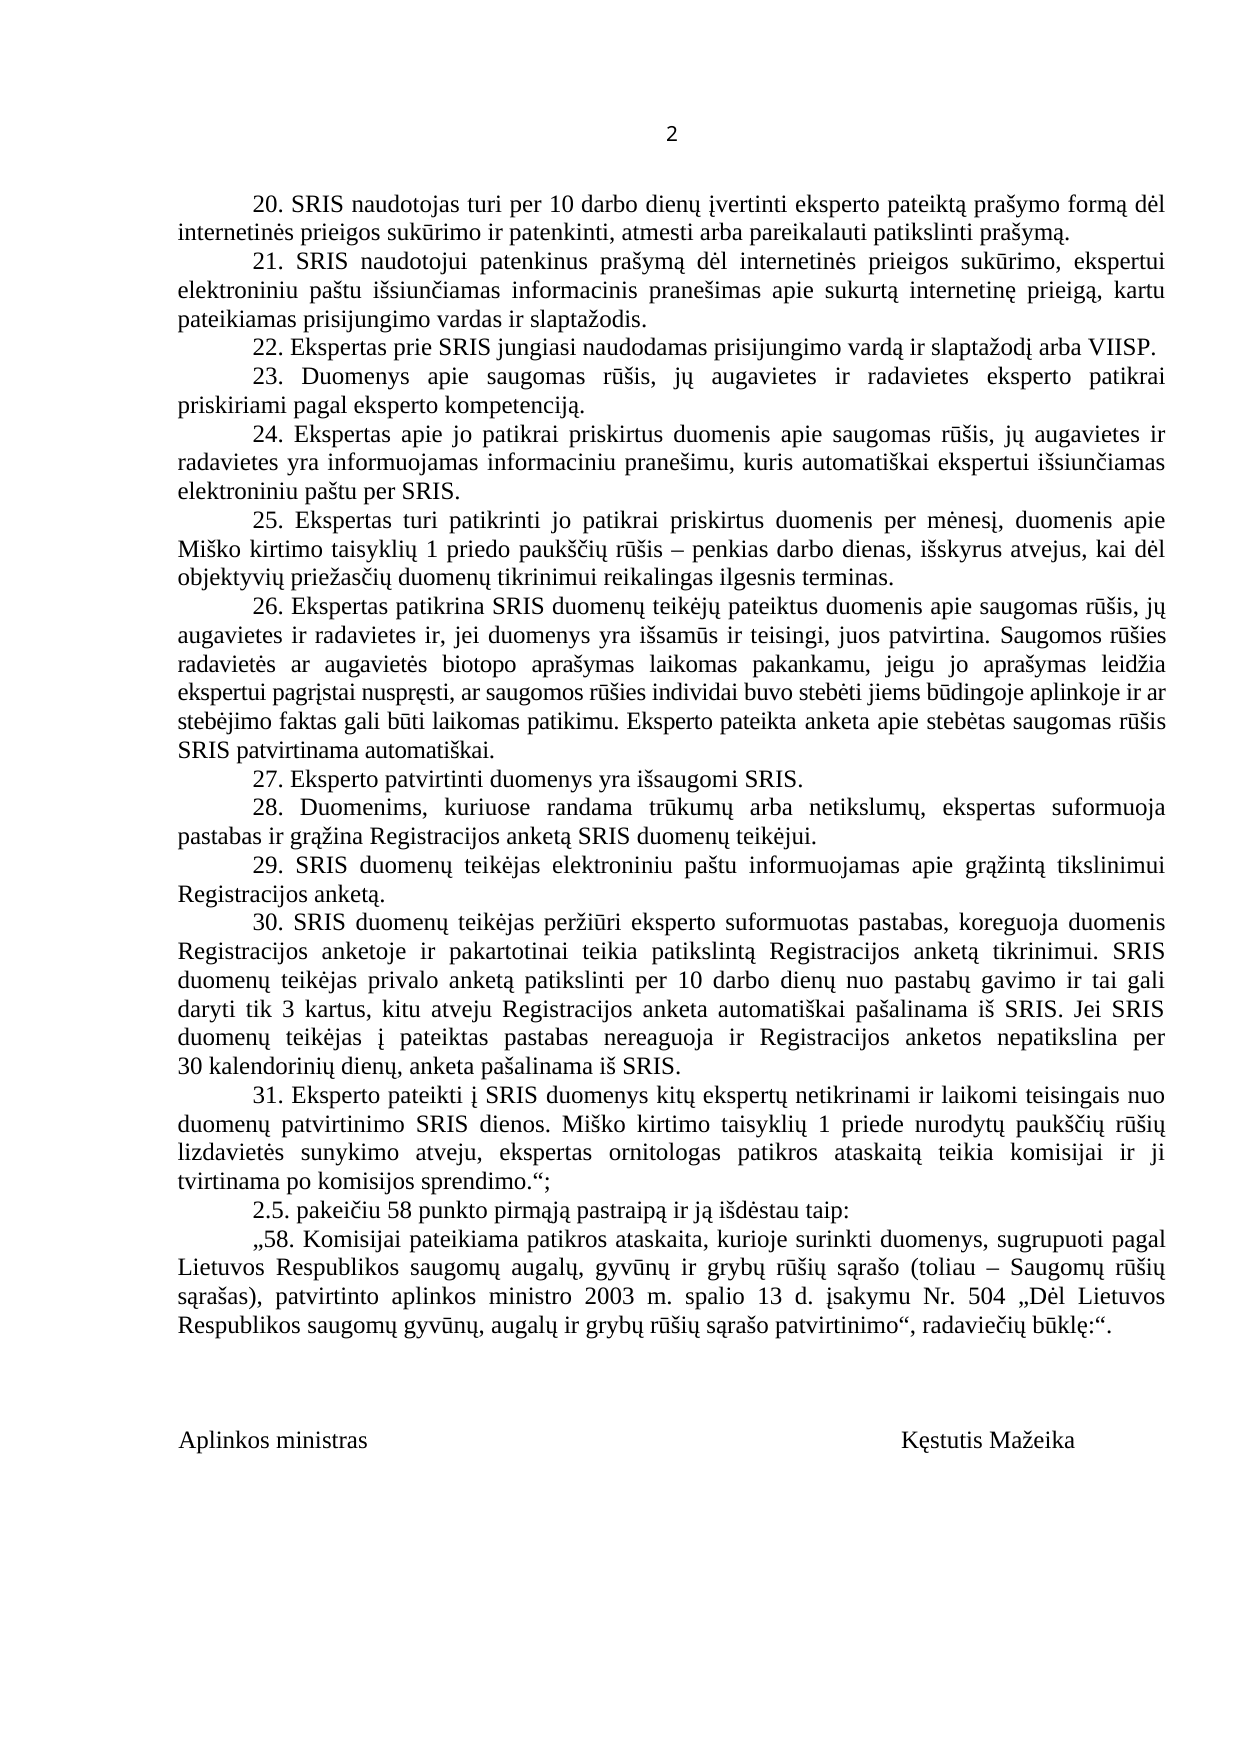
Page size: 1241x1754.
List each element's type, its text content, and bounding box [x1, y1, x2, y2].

text 25. Ekspertas turi patikrinti jo patikrai priskirtus duomenis per mėnesį, duomenis apie Miško kirtimo taisyklių 1 priedo paukščių rūšis – penkias darbo dienas, išskyrus atvejus, kai dėl objektyvių priežasčių duomenų tikrinimui reikalingas ilgesnis terminas. [177, 505, 1166, 591]
text Aplinkos ministras Kęstutis Mažeika [178, 1425, 1163, 1454]
text 22. Ekspertas prie SRIS jungiasi naudodamas prisijungimo vardą ir slaptažodį arba VIISP. [177, 332, 1166, 361]
text 26. Ekspertas patikrina SRIS duomenų teikėjų pateiktus duomenis apie saugomas rūšis, jų augavietes ir radavietes ir, jei duomenys yra išsamūs ir teisingi, juos patvirtina. Saugomos rūšies radavietės ar augavietės biotopo aprašymas laikomas pakankamu, jeigu jo aprašymas leidžia ekspertui pagrįstai nuspręsti, ar saugomos rūšies individai buvo stebėti jiems būdingoje aplinkoje ir ar stebėjimo faktas gali būti laikomas patikimu. Eksperto pateikta anketa apie stebėtas saugomas rūšis SRIS patvirtinama automatiškai. [177, 591, 1166, 764]
text 31. Eksperto pateikti į SRIS duomenys kitų ekspertų netikrinami ir laikomi teisingais nuo duomenų patvirtinimo SRIS dienos. Miško kirtimo taisyklių 1 priede nurodytų paukščių rūšių lizdavietės sunykimo atveju, ekspertas ornitologas patikros ataskaitą teikia komisijai ir ji tvirtinama po komisijos sprendimo.“; [177, 1080, 1166, 1195]
text 2.5. pakeičiu 58 punkto pirmąją pastraipą ir ją išdėstau taip: [177, 1195, 1166, 1224]
text 20. SRIS naudotojas turi per 10 darbo dienų įvertinti eksperto pateiktą prašymo formą dėl internetinės prieigos sukūrimo ir patenkinti, atmesti arba pareikalauti patikslinti prašymą. [177, 189, 1166, 246]
text 30. SRIS duomenų teikėjas peržiūri eksperto suformuotas pastabas, koreguoja duomenis Registracijos anketoje ir pakartotinai teikia patikslintą Registracijos anketą tikrinimui. SRIS duomenų teikėjas privalo anketą patikslinti per 10 darbo dienų nuo pastabų gavimo ir tai gali daryti tik 3 kartus, kitu atveju Registracijos anketa automatiškai pašalinama iš SRIS. Jei SRIS duomenų teikėjas į pateiktas pastabas nereaguoja ir Registracijos anketos nepatikslina per 30 kalendorinių dienų, anketa pašalinama iš SRIS. [177, 907, 1166, 1080]
text 28. Duomenims, kuriuose randama trūkumų arba netikslumų, ekspertas suformuoja pastabas ir grąžina Registracijos anketą SRIS duomenų teikėjui. [177, 792, 1166, 850]
text „58. Komisijai pateikiama patikros ataskaita, kurioje surinkti duomenys, sugrupuoti pagal Lietuvos Respublikos saugomų augalų, gyvūnų ir grybų rūšių sąrašo (toliau – Saugomų rūšių sąrašas), patvirtinto aplinkos ministro 2003 m. spalio 13 d. įsakymu Nr. 504 „Dėl Lietuvos Respublikos saugomų gyvūnų, augalų ir grybų rūšių sąrašo patvirtinimo“, radaviečių būklę:“. [177, 1224, 1166, 1339]
text 27. Eksperto patvirtinti duomenys yra išsaugomi SRIS. [177, 764, 1166, 792]
text 24. Ekspertas apie jo patikrai priskirtus duomenis apie saugomas rūšis, jų augavietes ir radavietes yra informuojamas informaciniu pranešimu, kuris automatiškai ekspertui išsiunčiamas elektroniniu paštu per SRIS. [177, 419, 1166, 505]
text 21. SRIS naudotojui patenkinus prašymą dėl internetinės prieigos sukūrimo, ekspertui elektroniniu paštu išsiunčiamas informacinis pranešimas apie sukurtą internetinę prieigą, kartu pateikiamas prisijungimo vardas ir slaptažodis. [177, 246, 1166, 332]
text 23. Duomenys apie saugomas rūšis, jų augavietes ir radavietes eksperto patikrai priskiriami pagal eksperto kompetenciją. [177, 361, 1166, 419]
text 29. SRIS duomenų teikėjas elektroniniu paštu informuojamas apie grąžintą tikslinimui Registracijos anketą. [177, 850, 1166, 907]
